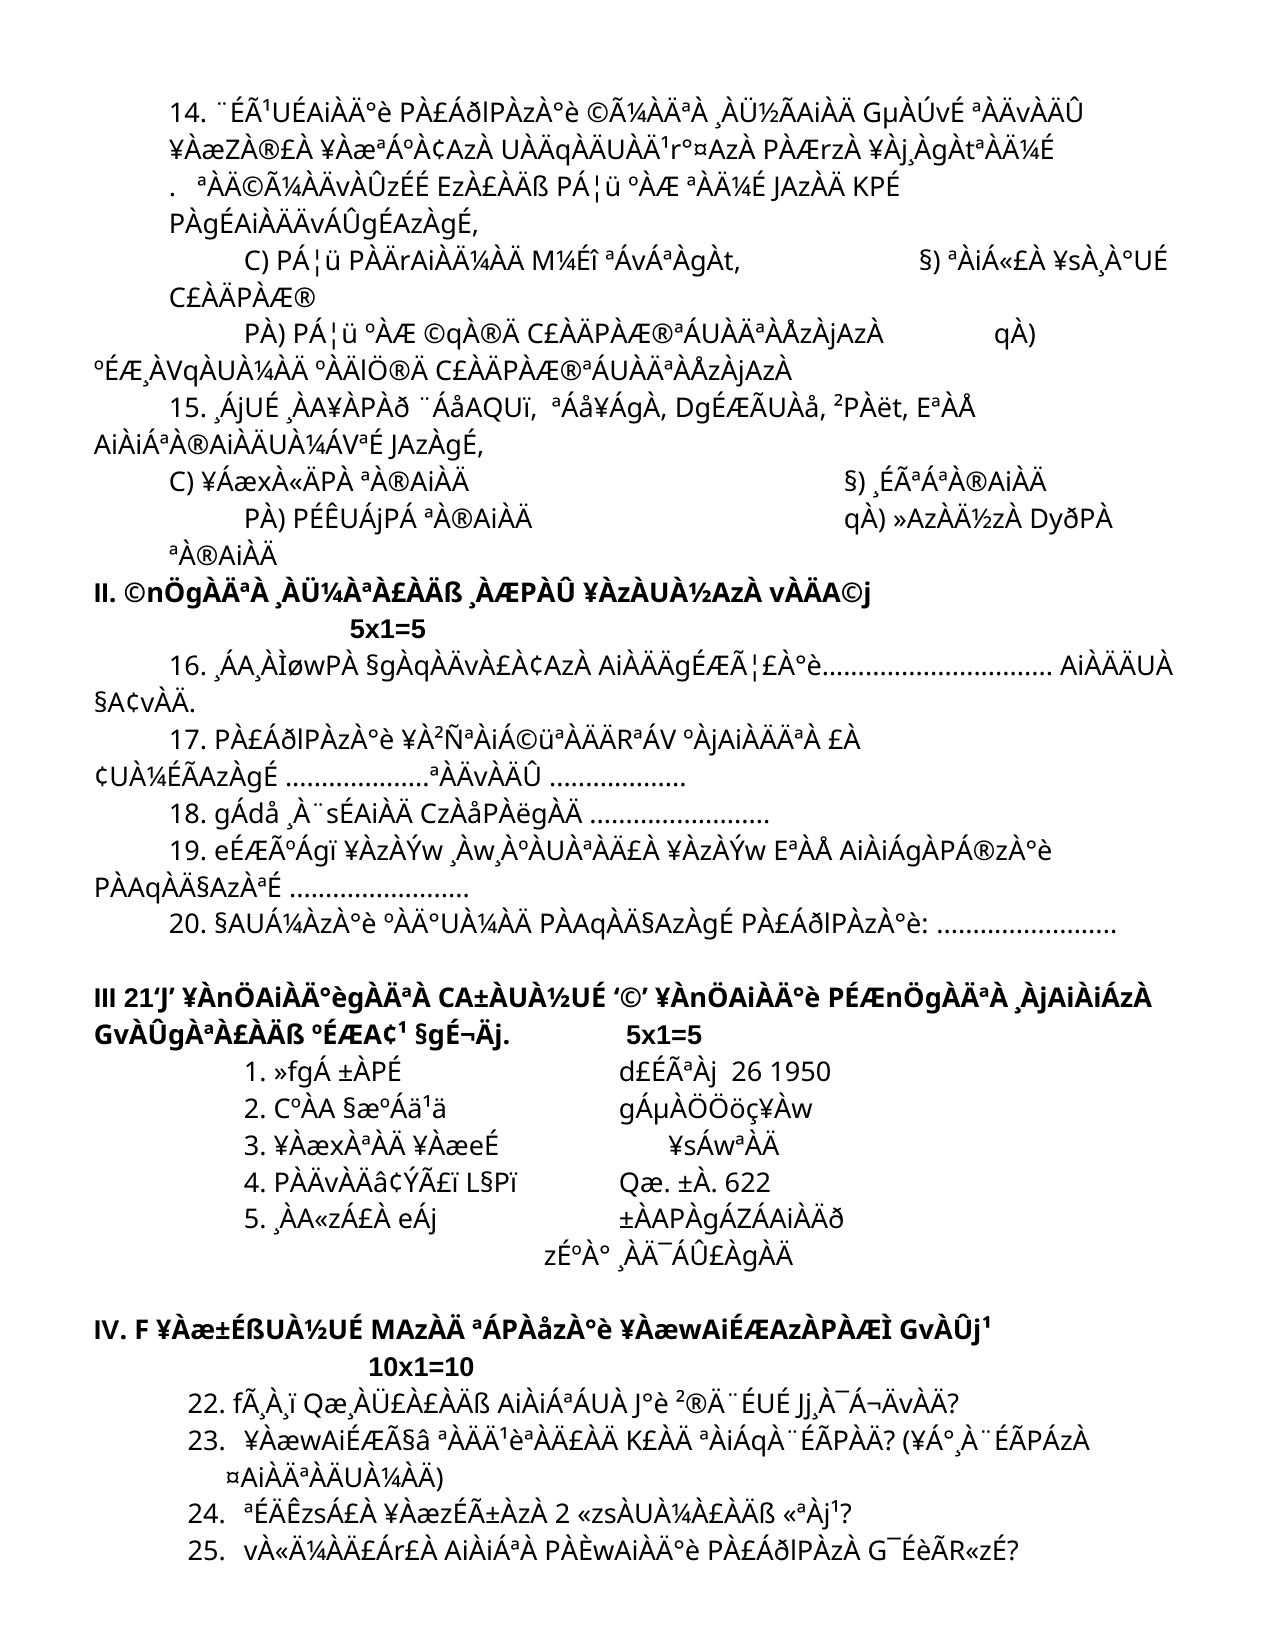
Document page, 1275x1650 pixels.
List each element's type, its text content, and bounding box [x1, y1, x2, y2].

text 4. PÀÄvÀÄâ¢ÝÃ£ï L§Pï Qæ. ±À. 622 [94, 1163, 1200, 1200]
list ¥ÀæwAiÉÆÃ§â ªÀÄÄ¹èªÀÄ£ÀÄ K£ÀÄ ªÀiÁqÀ¨ÉÃPÀÄ? (¥Á°¸À¨ÉÃPÁzÀ ¤AiÀÄªÀÄUÀ¼ÀÄ) [187, 1421, 1200, 1495]
text PÀ) PÉÊUÁjPÁ ªÀ®AiÀÄ qÀ) »AzÀÄ½zÀ DyðPÀ ªÀ®AiÀÄ [169, 499, 1200, 573]
text 1. »fgÁ ±ÀPÉ d£ÉÃªÀj 26 1950 [94, 1052, 1200, 1089]
text PÀ) PÁ¦ü ºÀÆ ©qÀ®Ä C£ÀÄPÀÆ®ªÁUÀÄªÀÅzÀjAzÀ qÀ) ºÉÆ¸ÀVqÀUÀ¼ÀÄ ºÀÄlÖ®Ä C£ÀÄPÀÆ®ªÁUÀÄªÀÅzÀjAzÀ [94, 315, 1200, 389]
text 14. ¨ÉÃ¹UÉAiÀÄ°è PÀ£ÁðlPÀzÀ°è ©Ã¼ÀÄªÀ ¸ÀÜ½ÃAiÀÄ GµÀÚvÉ ªÀÄvÀÄÛ ¥ÀæZÀ®£À ¥ÀæªÁºÀ¢AzÀ UÀÄqÀÄUÀÄ¹r°¤AzÀ PÀÆrzÀ ¥Àj¸ÀgÀtªÀÄ¼É . ªÀÄ©Ã¼ÀÄvÀÛzÉÉ EzÀ£ÀÄß PÁ¦ü ºÀÆ ªÀÄ¼É JAzÀÄ KPÉ PÀgÉAiÀÄÄvÁÛgÉAzÀgÉ, [169, 94, 1200, 241]
text C) PÁ¦ü PÀÄrAiÀÄ¼ÀÄ M¼Éî ªÁvÁªÀgÀt, §) ªÀiÁ«£À ¥sÀ¸À°UÉ C£ÀÄPÀÆ® [169, 241, 1200, 315]
text zÉºÀ° ¸ÀÄ¯ÁÛ£ÀgÀÄ [94, 1237, 1200, 1274]
text 15. ¸ÁjUÉ ¸ÀA¥ÀPÀð ¨ÁåAQUï, ªÁå¥ÁgÀ, DgÉÆÃUÀå, ²PÀët, EªÀÅ AiÀiÁªÀ®AiÀÄUÀ¼ÁVªÉ JAzÀgÉ, [94, 389, 1200, 462]
list vÀ«Ä¼ÀÄ£Ár£À AiÀiÁªÀ PÀÈwAiÀÄ°è PÀ£ÁðlPÀzÀ G¯ÉèÃR«zÉ? [187, 1532, 1200, 1569]
text 20. §AUÁ¼ÀzÀ°è ºÀÄ°UÀ¼ÀÄ PÀAqÀÄ§AzÀgÉ PÀ£ÁðlPÀzÀ°è: ......................... [94, 905, 1200, 942]
text 16. ¸ÁA¸ÀÌøwPÀ §gÀqÀÄvÀ£À¢AzÀ AiÀÄÄgÉÆÃ¦£À°è…............................. AiÀÄÄUÀ §A¢vÀÄ. [94, 647, 1200, 721]
text C) ¥ÁæxÀ«ÄPÀ ªÀ®AiÀÄ §) ¸ÉÃªÁªÀ®AiÀÄ [94, 462, 1200, 499]
text IV. F ¥Àæ±ÉßUÀ½UÉ MAzÀÄ ªÁPÀåzÀ°è ¥ÀæwAiÉÆAzÀPÀÆÌ GvÀÛj¹ 10x1=10 [94, 1311, 1200, 1384]
text III 21‘J’ ¥ÀnÖAiÀÄ°ègÀÄªÀ CA±ÀUÀ½UÉ ‘©’ ¥ÀnÖAiÀÄ°è PÉÆnÖgÀÄªÀ ¸ÀjAiÀiÁzÀ GvÀÛgÀªÀ£ÀÄß ºÉÆA¢¹ §gÉ¬Äj. 5x1=5 [94, 979, 1200, 1052]
text 5. ¸ÀA«zÁ£À eÁj ±ÀAPÀgÁZÁAiÀÄð [94, 1200, 1200, 1237]
text 3. ¥ÀæxÀªÀÄ ¥ÀæeÉ ¥sÁwªÀÄ [94, 1126, 1200, 1163]
text II. ©nÖgÀÄªÀ ¸ÀÜ¼ÀªÀ£ÀÄß ¸ÀÆPÀÛ ¥ÀzÀUÀ½AzÀ vÀÄA©j 5x1=5 [94, 573, 1200, 647]
text 2. CºÀA §æºÁä¹ä gÁµÀÖÖöç¥Àw [94, 1089, 1200, 1126]
text 18. gÁdå ¸À¨sÉAiÀÄ CzÀåPÀëgÀÄ ......................... [94, 794, 1200, 831]
text 19. eÉÆÃºÁgï ¥ÀzÀÝw ¸Àw¸ÀºÀUÀªÀÄ£À ¥ÀzÀÝw EªÀÅ AiÀiÁgÀPÁ®zÀ°è PÀAqÀÄ§AzÀªÉ ......................... [94, 831, 1200, 905]
text 22. fÃ¸À¸ï Qæ¸ÀÜ£À£ÀÄß AiÀiÁªÁUÀ J°è ²®Ä¨ÉUÉ Jj¸À¯Á¬ÄvÀÄ? [187, 1384, 1200, 1421]
text 17. PÀ£ÁðlPÀzÀ°è ¥À²ÑªÀiÁ©üªÀÄÄRªÁV ºÀjAiÀÄÄªÀ £À¢UÀ¼ÉÃAzÀgÉ ....................ªÀÄvÀÄÛ ................... [94, 721, 1200, 794]
list ªÉÄÊzsÁ£À ¥ÀæzÉÃ±ÀzÀ 2 «zsÀUÀ¼À£ÀÄß «ªÀj¹? [187, 1495, 1200, 1532]
